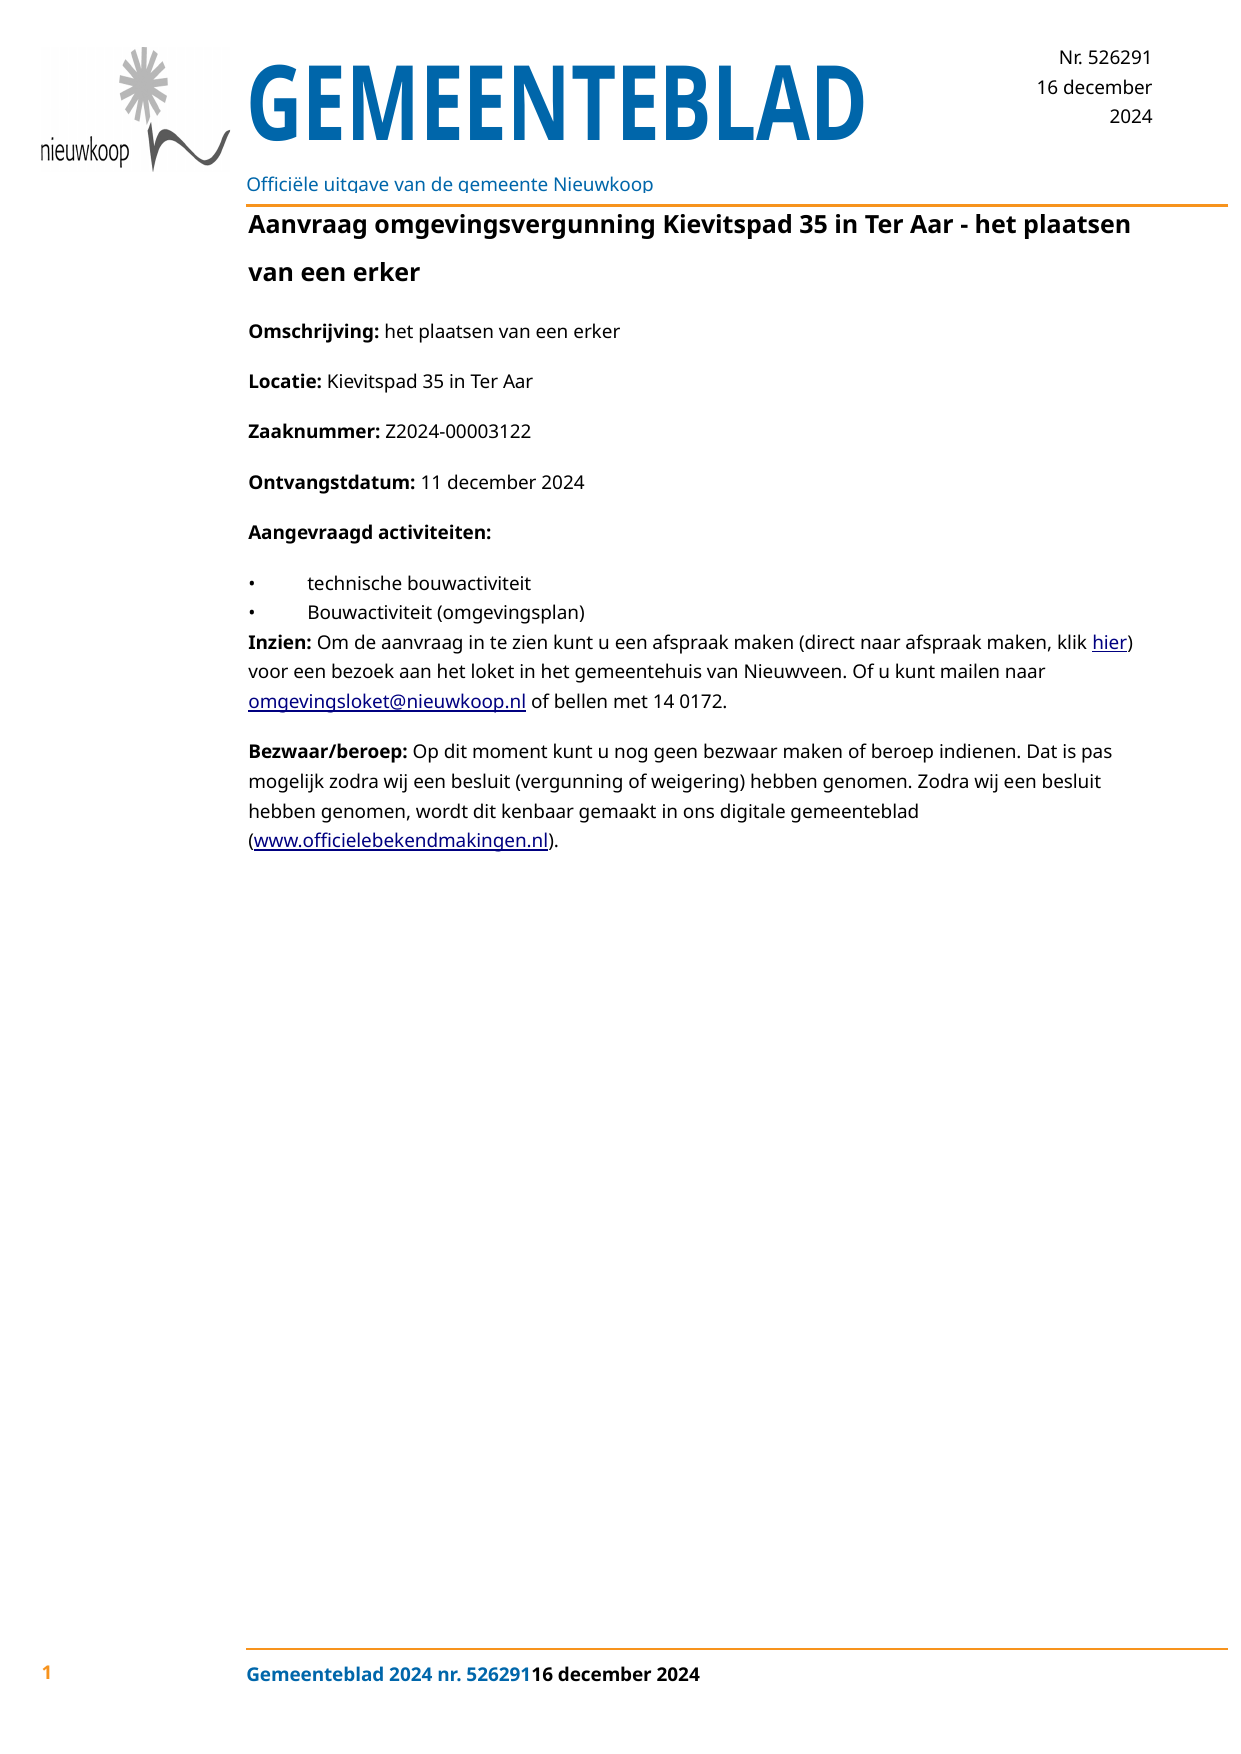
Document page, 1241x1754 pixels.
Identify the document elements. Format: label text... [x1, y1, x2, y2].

text Ontvangstdatum: 11 december 2024 [248, 469, 1152, 495]
text Omschrijving: het plaatsen van een erker [248, 318, 1152, 344]
list technische bouwactiviteit [248, 570, 1152, 596]
text Inzien: Om de aanvraag in te zien kunt u een afspraak maken (direct naar afspraak maken, klik hier) voor een bezoek aan het loket in het gemeentehuis van Nieuwveen. Of u kunt mailen naar omgevingsloket@nieuwkoop.nl of bellen met 14 0172. [248, 629, 1152, 714]
list Bouwactiviteit (omgevingsplan) [248, 599, 1152, 625]
picture [41, 47, 231, 172]
text Aangevraagd activiteiten: [248, 519, 1152, 545]
text Aanvraag omgevingsvergunning Kievitspad 35 in Ter Aar - het plaatsen van een erker [248, 207, 1152, 288]
text Bezwaar/beroep: Op dit moment kunt u nog geen bezwaar maken of beroep indienen. Dat is pas mogelijk zodra wij een besluit (vergunning of weigering) hebben genomen. Zodra wij een besluit hebben genomen, wordt dit kenbaar gemaakt in ons digitale gemeenteblad (www.officielebekendmakingen.nl). [248, 739, 1152, 853]
text Zaaknummer: Z2024-00003122 [248, 419, 1152, 444]
text Locatie: Kievitspad 35 in Ter Aar [248, 368, 1152, 394]
